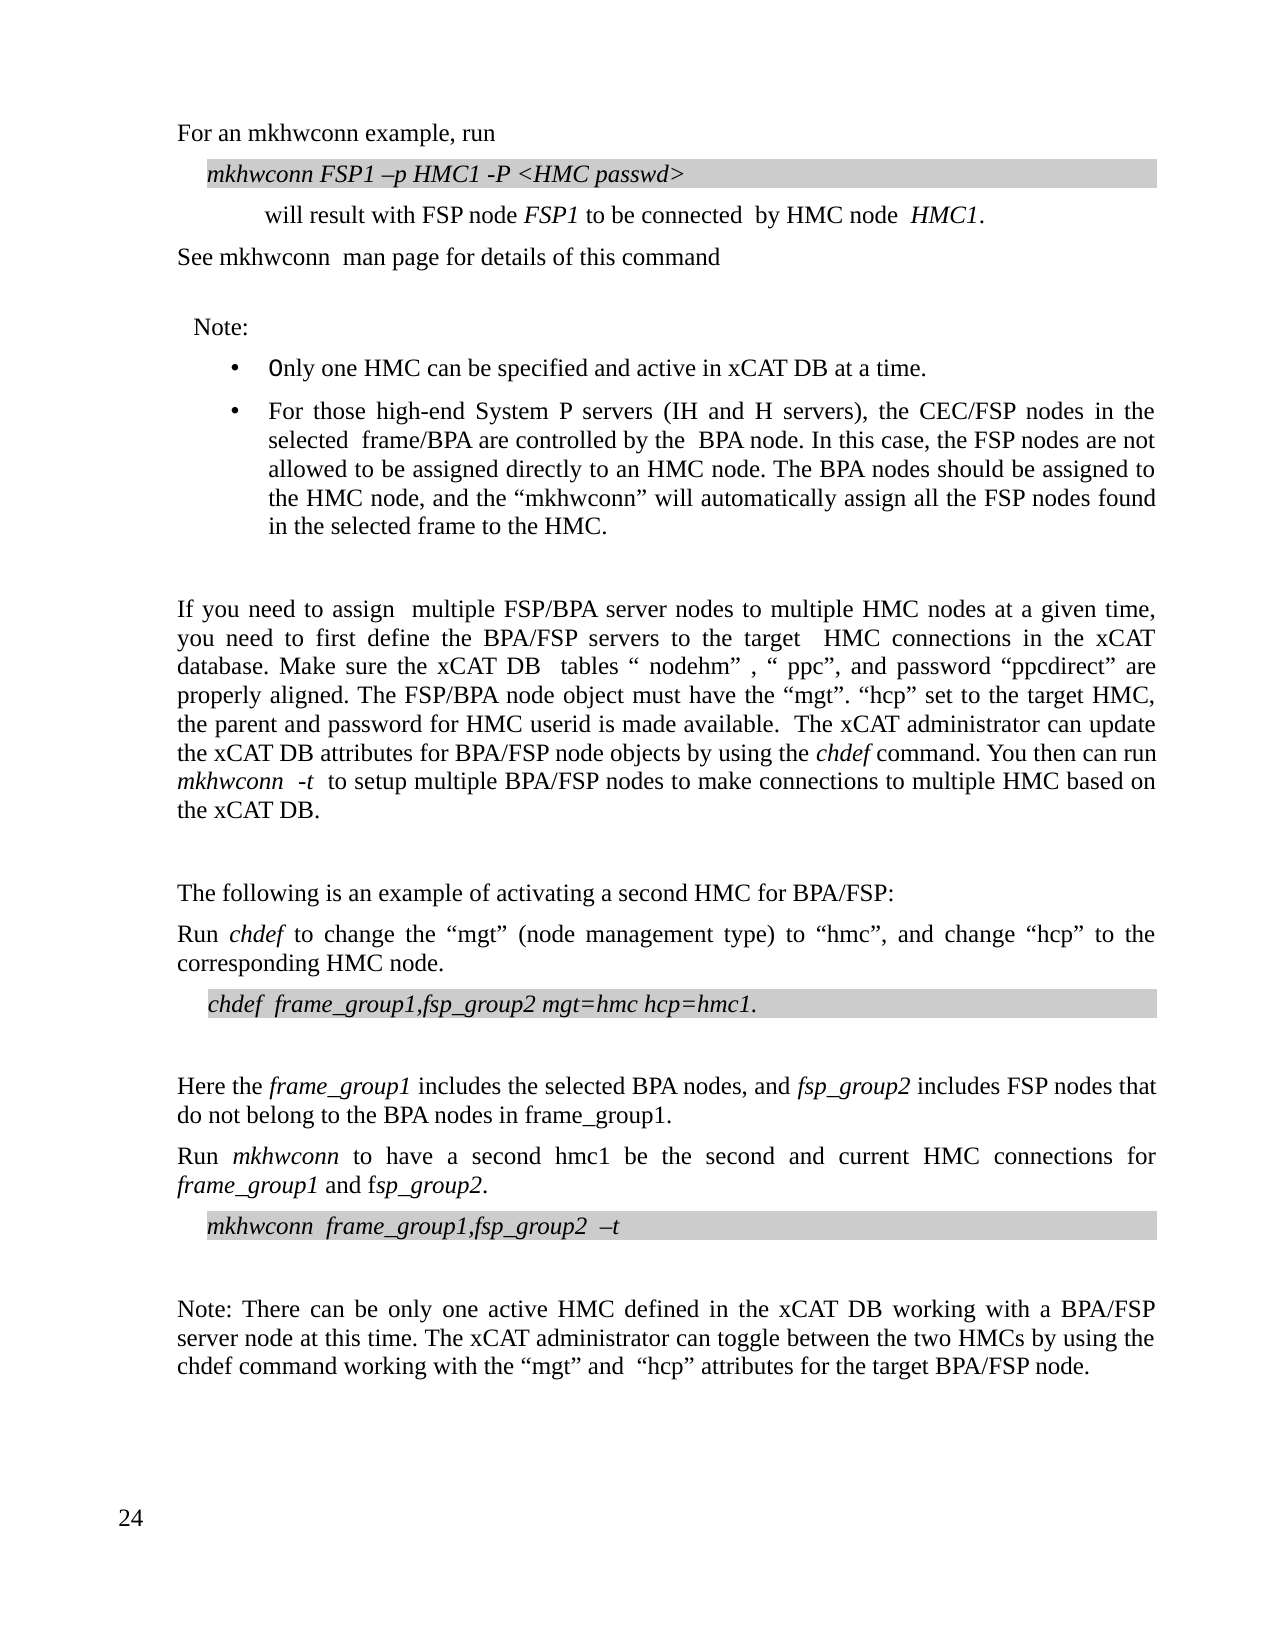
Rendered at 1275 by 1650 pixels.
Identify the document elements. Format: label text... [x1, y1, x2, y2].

list For those high-end System P servers (IH and H servers), the CEC/FSP nodes in the selected frame/BPA are controlled by the BPA node. In this case, the FSP nodes are not allowed to be assigned directly to an HMC node. The BPA nodes should be assigned to the HMC node, and the “mkhwconn” will automatically assign all the FSP nodes found in the selected frame to the HMC. [231, 396, 1157, 540]
text will result with FSP node FSP1 to be connected by HMC node HMC1. [177, 201, 1157, 229]
text Note: [193, 312, 1157, 341]
text Run chdef to change the “mgt” (node management type) to “hmc”, and change “hcp” to the corresponding HMC node. [177, 919, 1157, 976]
list Only one HMC can be specified and active in xCAT DB at a time. [231, 353, 1157, 384]
text For an mkhwconn example, run [177, 118, 1157, 147]
text Run mkhwconn to have a second hmc1 be the second and current HMC connections for frame_group1 and fsp_group2. [177, 1141, 1157, 1199]
list chdef frame_group1,fsp_group2 mgt=hmc hcp=hmc1. [208, 989, 1157, 1018]
list mkhwconn FSP1 –p HMC1 -P <HMC passwd> [207, 159, 1157, 188]
text Here the frame_group1 includes the selected BPA nodes, and fsp_group2 includes FSP nodes that do not belong to the BPA nodes in frame_group1. [177, 1071, 1157, 1129]
text If you need to assign multiple FSP/BPA server nodes to multiple HMC nodes at a given time, you need to first define the BPA/FSP servers to the target HMC connections in the xCAT database. Make sure the xCAT DB tables “ nodehm” , “ ppc”, and password “ppcdirect” are properly aligned. The FSP/BPA node object must have the “mgt”. “hcp” set to the target HMC, the parent and password for HMC userid is made available. The xCAT administrator can update the xCAT DB attributes for BPA/FSP node objects by using the chdef command. You then can run mkhwconn -t to setup multiple BPA/FSP nodes to make connections to multiple HMC based on the xCAT DB. [177, 594, 1157, 824]
text Note: There can be only one active HMC defined in the xCAT DB working with a BPA/FSP server node at this time. The xCAT administrator can toggle between the two HMCs by using the chdef command working with the “mgt” and “hcp” attributes for the target BPA/FSP node. [177, 1294, 1157, 1380]
list mkhwconn frame_group1,fsp_group2 –t [207, 1211, 1157, 1240]
text The following is an example of activating a second HMC for BPA/FSP: [177, 878, 1157, 906]
text See mkhwconn man page for details of this command [177, 242, 1157, 271]
